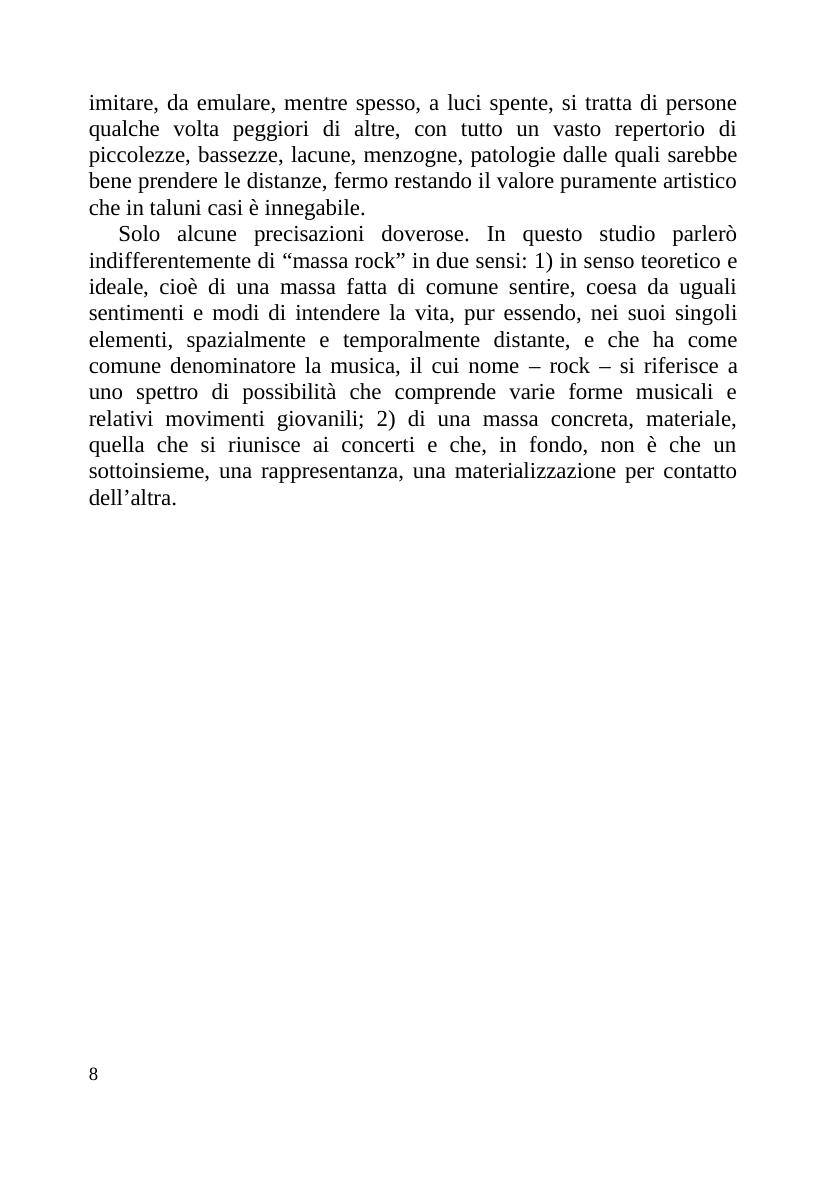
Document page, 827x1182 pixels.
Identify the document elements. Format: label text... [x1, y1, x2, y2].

text imitare, da emulare, mentre spesso, a luci spente, si tratta di persone qualche volta peggiori di altre, con tutto un vasto repertorio di piccolezze, bassezze, lacune, menzogne, patologie dalle quali sarebbe bene prendere le distanze, fermo restando il valore puramente artistico che in taluni casi è innegabile. [88, 88, 738, 220]
text Solo alcune precisazioni doverose. In questo studio parlerò indifferentemente di “massa rock” in due sensi: 1) in senso teoretico e ideale, cioè di una massa fatta di comune sentire, coesa da uguali sentimenti e modi di intendere la vita, pur essendo, nei suoi singoli elementi, spazialmente e temporalmente distante, e che ha come comune denominatore la musica, il cui nome ‒ rock ‒ si riferisce a uno spettro di possibilità che comprende varie forme musicali e relativi movimenti giovanili; 2) di una massa concreta, materiale, quella che si riunisce ai concerti e che, in fondo, non è che un sottoinsieme, una rappresentanza, una materializzazione per contatto dell’altra. [88, 220, 738, 510]
